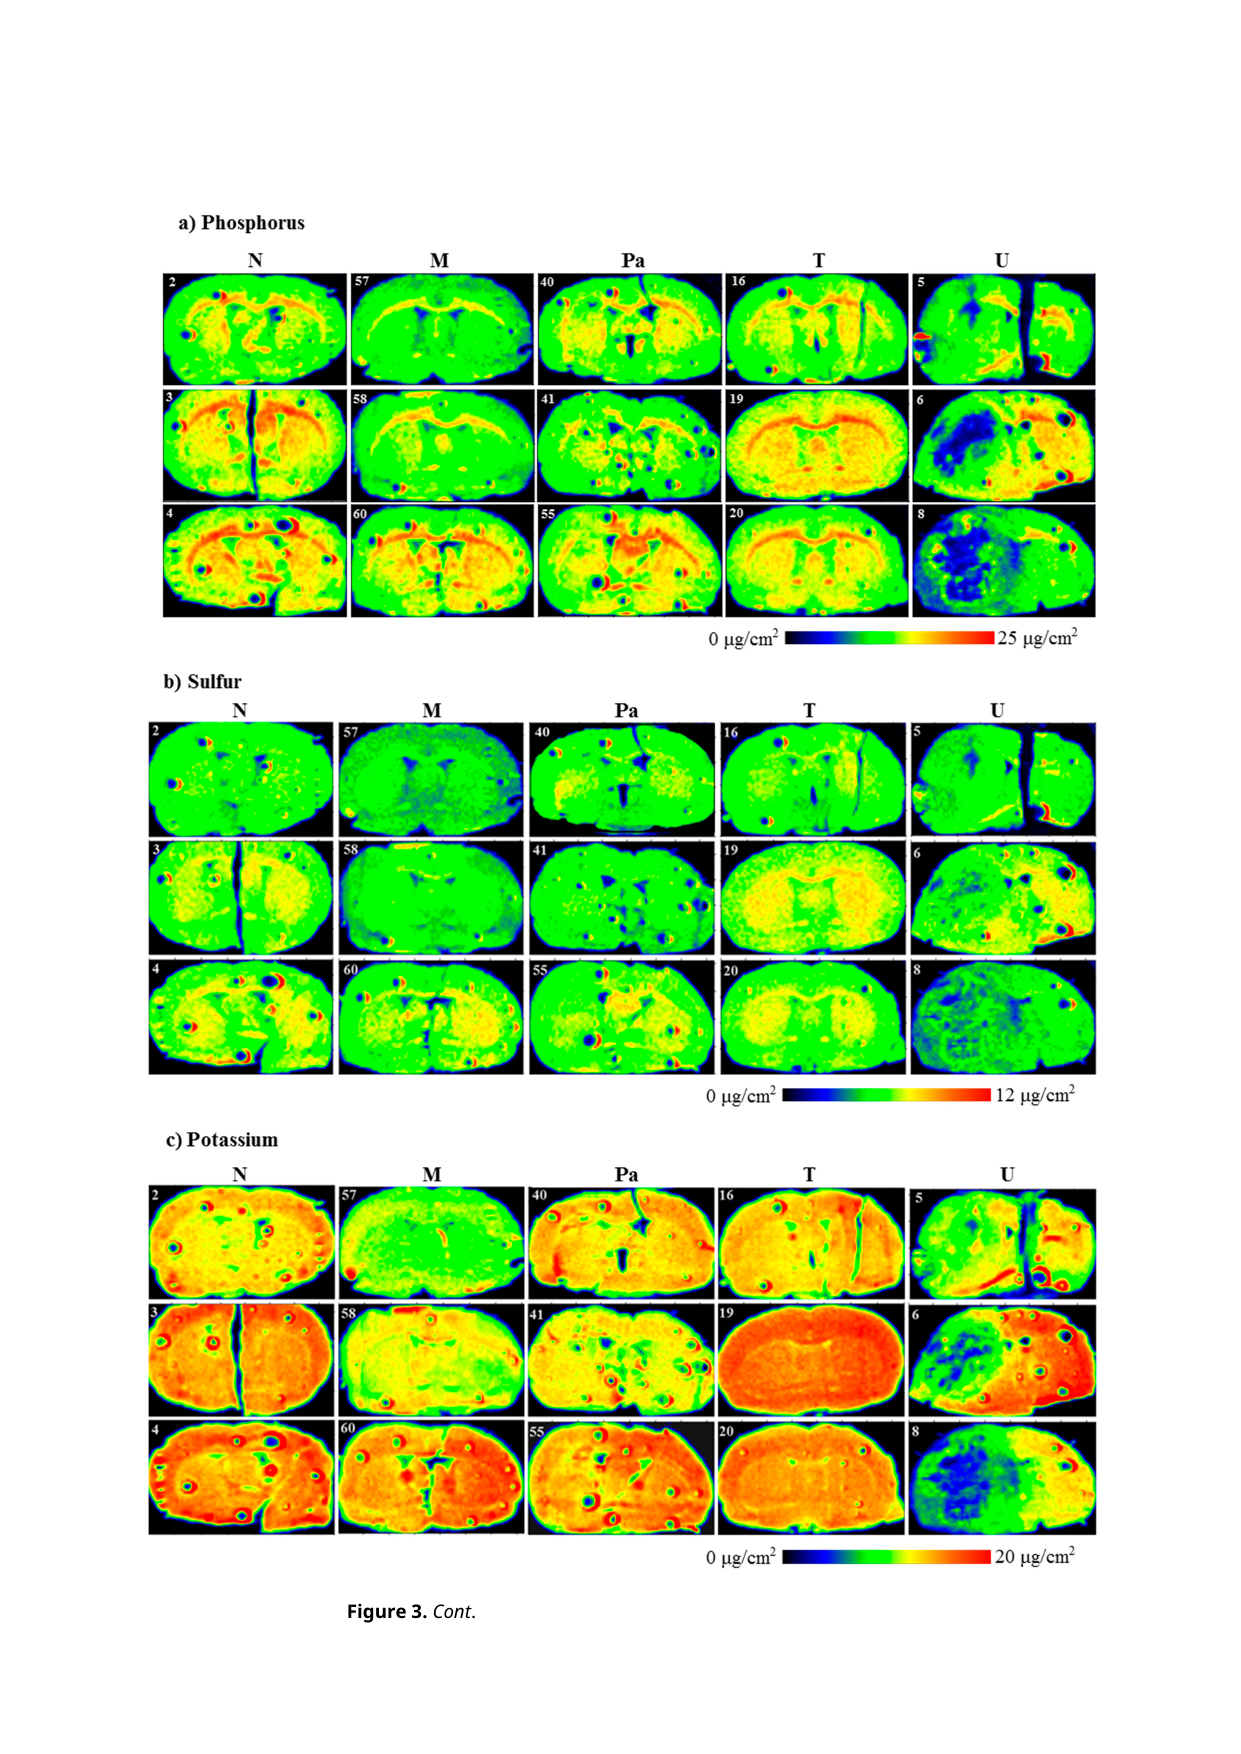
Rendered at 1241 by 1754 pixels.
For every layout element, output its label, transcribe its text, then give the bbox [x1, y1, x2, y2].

text Figure 3. Cont. [347, 1598, 1178, 1624]
picture [147, 201, 1098, 1581]
